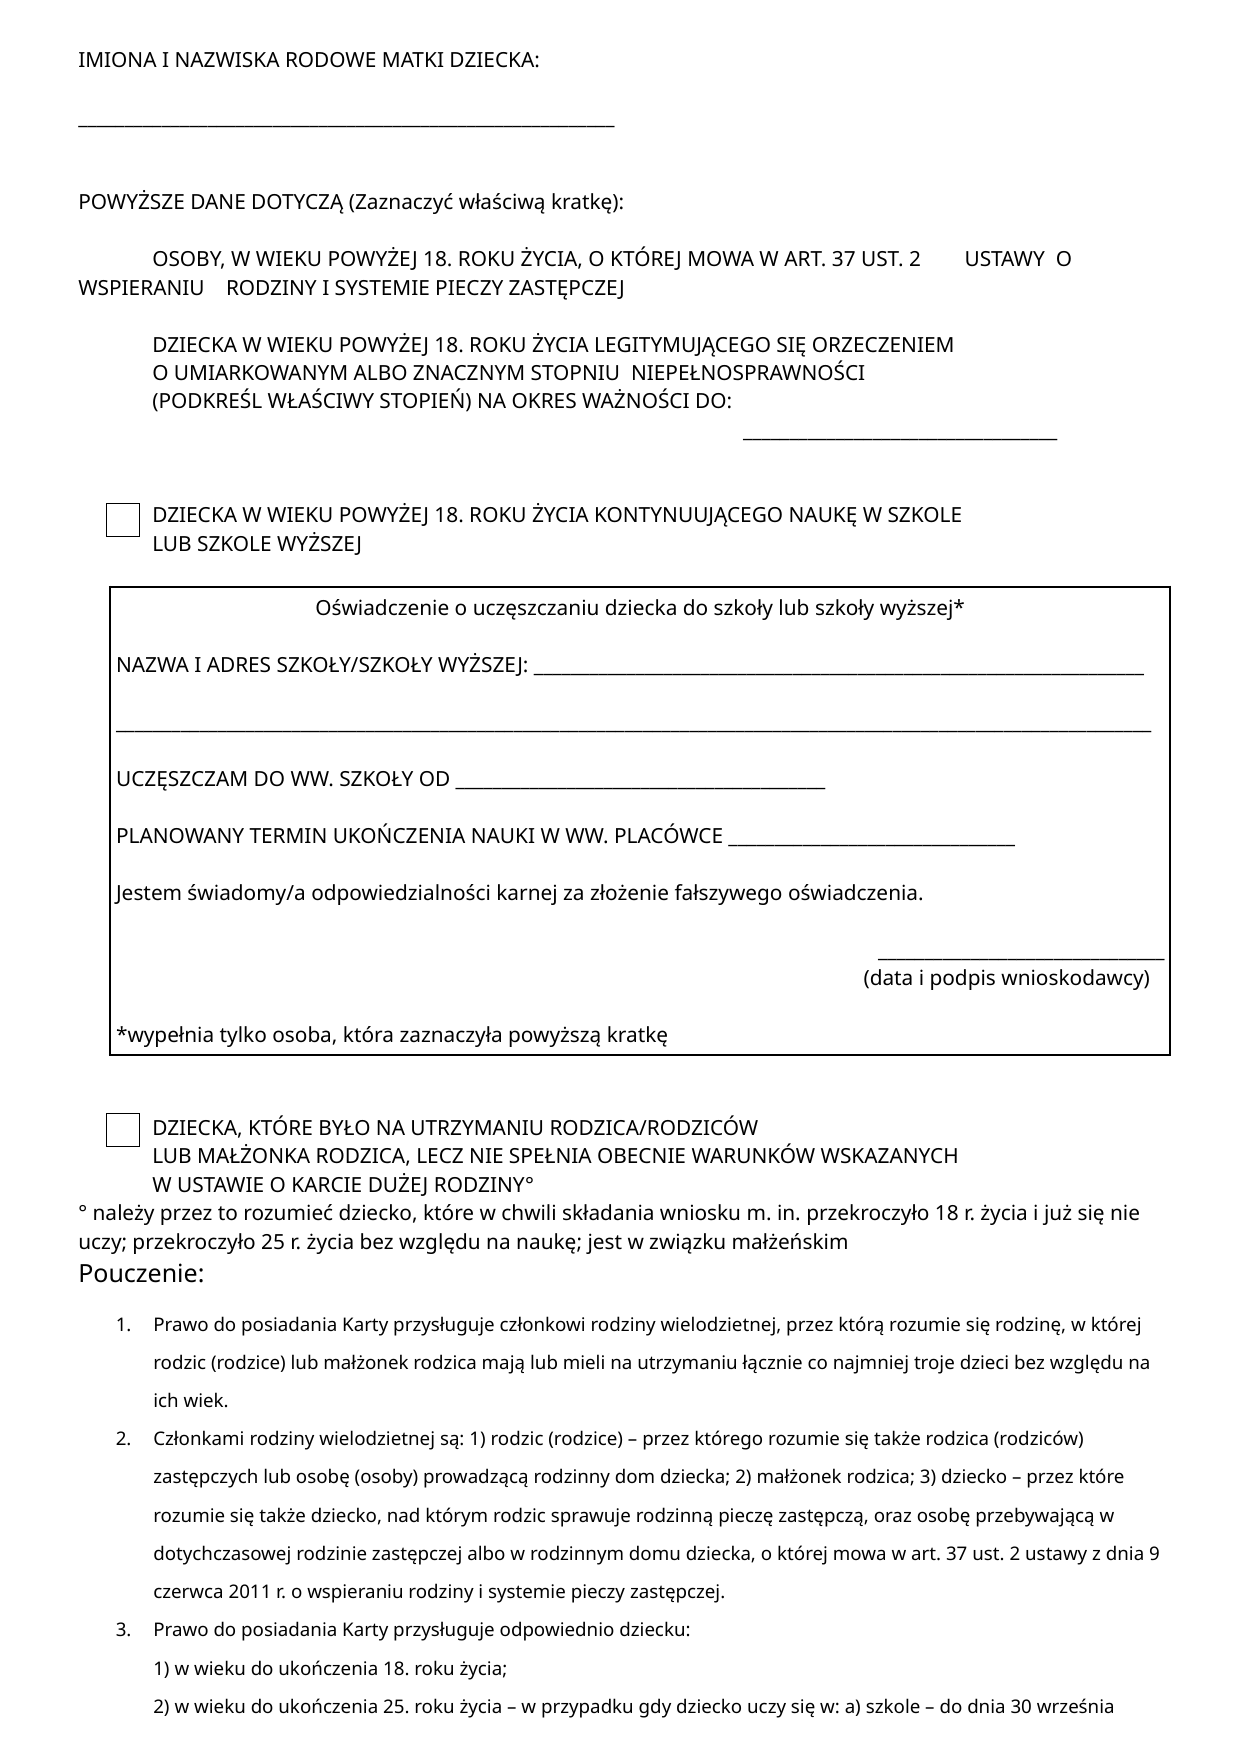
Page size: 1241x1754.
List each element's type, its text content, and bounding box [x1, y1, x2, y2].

text DZIECKA W WIEKU POWYŻEJ 18. ROKU ŻYCIA KONTYNUUJĄCEGO NAUKĘ W SZKOLE [78, 500, 1170, 529]
list 1) w wieku do ukończenia 18. roku życia; [116, 1655, 1170, 1681]
text OSOBY, W WIEKU POWYŻEJ 18. ROKU ŻYCIA, O KTÓREJ MOWA W ART. 37 UST. 2 USTAWY O WSPIERANIU RODZINY I SYSTEMIE PIECZY ZASTĘPCZEJ [78, 244, 1170, 301]
list Członkami rodziny wielodzietnej są: 1) rodzic (rodzice) – przez którego rozumie się także rodzica (rodziców) zastępczych lub osobę (osoby) prowadzącą rodzinny dom dziecka; 2) małżonek rodzica; 3) dziecko – przez które rozumie się także dziecko, nad którym rodzic sprawuje rodzinną pieczę zastępczą, oraz osobę przebywającą w dotychczasowej rodzinie zastępczej albo w rodzinnym domu dziecka, o której mowa w art. 37 ust. 2 ustawy z dnia 9 czerwca 2011 r. o wspieraniu rodziny i systemie pieczy zastępczej. [116, 1426, 1170, 1604]
list Prawo do posiadania Karty przysługuje członkowi rodziny wielodzietnej, przez którą rozumie się rodzinę, w której rodzic (rodzice) lub małżonek rodzica mają lub mieli na utrzymaniu łącznie co najmniej troje dzieci bez względu na ich wiek. [116, 1311, 1170, 1413]
text LUB SZKOLE WYŻSZEJ [78, 529, 1170, 557]
list Prawo do posiadania Karty przysługuje odpowiednio dziecku: [116, 1617, 1170, 1642]
text DZIECKA W WIEKU POWYŻEJ 18. ROKU ŻYCIA LEGITYMUJĄCEGO SIĘ ORZECZENIEM O UMIARKOWANYM ALBO ZNACZNYM STOPNIU NIEPEŁNOSPRAWNOŚCI [78, 330, 1170, 387]
text POWYŻSZE DANE DOTYCZĄ (Zaznaczyć właściwą kratkę): [78, 187, 1170, 216]
text __________________________________________________________ [78, 102, 1170, 131]
list 2) w wieku do ukończenia 25. roku życia – w przypadku gdy dziecko uczy się w: a) szkole – do dnia 30 września [116, 1693, 1170, 1719]
table_header Oświadczenie o uczęszczaniu dziecka do szkoły lub szkoły wyższej* NAZWA I ADRES SZKOŁY/SZKOŁY WYŻSZEJ: __________________________________________________________________ ________________________________________________________________________________________________________________ UCZĘSZCZAM DO WW. SZKOŁY OD ________________________________________ PLANOWANY TERMIN UKOŃCZENIA NAUKI W WW. PLACÓWCE _______________________________ Jestem świadomy/a odpowiedzialności karnej za złożenie fałszywego oświadczenia. _______________________________ (data i podpis wnioskodawcy) *wypełnia tylko osoba, która zaznaczyła powyższą kratkę [111, 588, 1169, 1054]
text IMIONA I NAZWISKA RODOWE MATKI DZIECKA: [78, 45, 1170, 74]
text Pouczenie: [78, 1255, 1170, 1289]
text ° należy przez to rozumieć dziecko, które w chwili składania wniosku m. in. przekroczyło 18 r. życia i już się nie uczy; przekroczyło 25 r. życia bez względu na naukę; jest w związku małżeńskim [78, 1198, 1170, 1255]
text __________________________________ [78, 415, 1170, 443]
text (PODKREŚL WŁAŚCIWY STOPIEŃ) NA OKRES WAŻNOŚCI DO: [78, 387, 1170, 415]
text DZIECKA, KTÓRE BYŁO NA UTRZYMANIU RODZICA/RODZICÓW LUB MAŁŻONKA RODZICA, LECZ NIE SPEŁNIA OBECNIE WARUNKÓW WSKAZANYCH W USTAWIE O KARCIE DUŻEJ RODZINY° [78, 1113, 1170, 1198]
